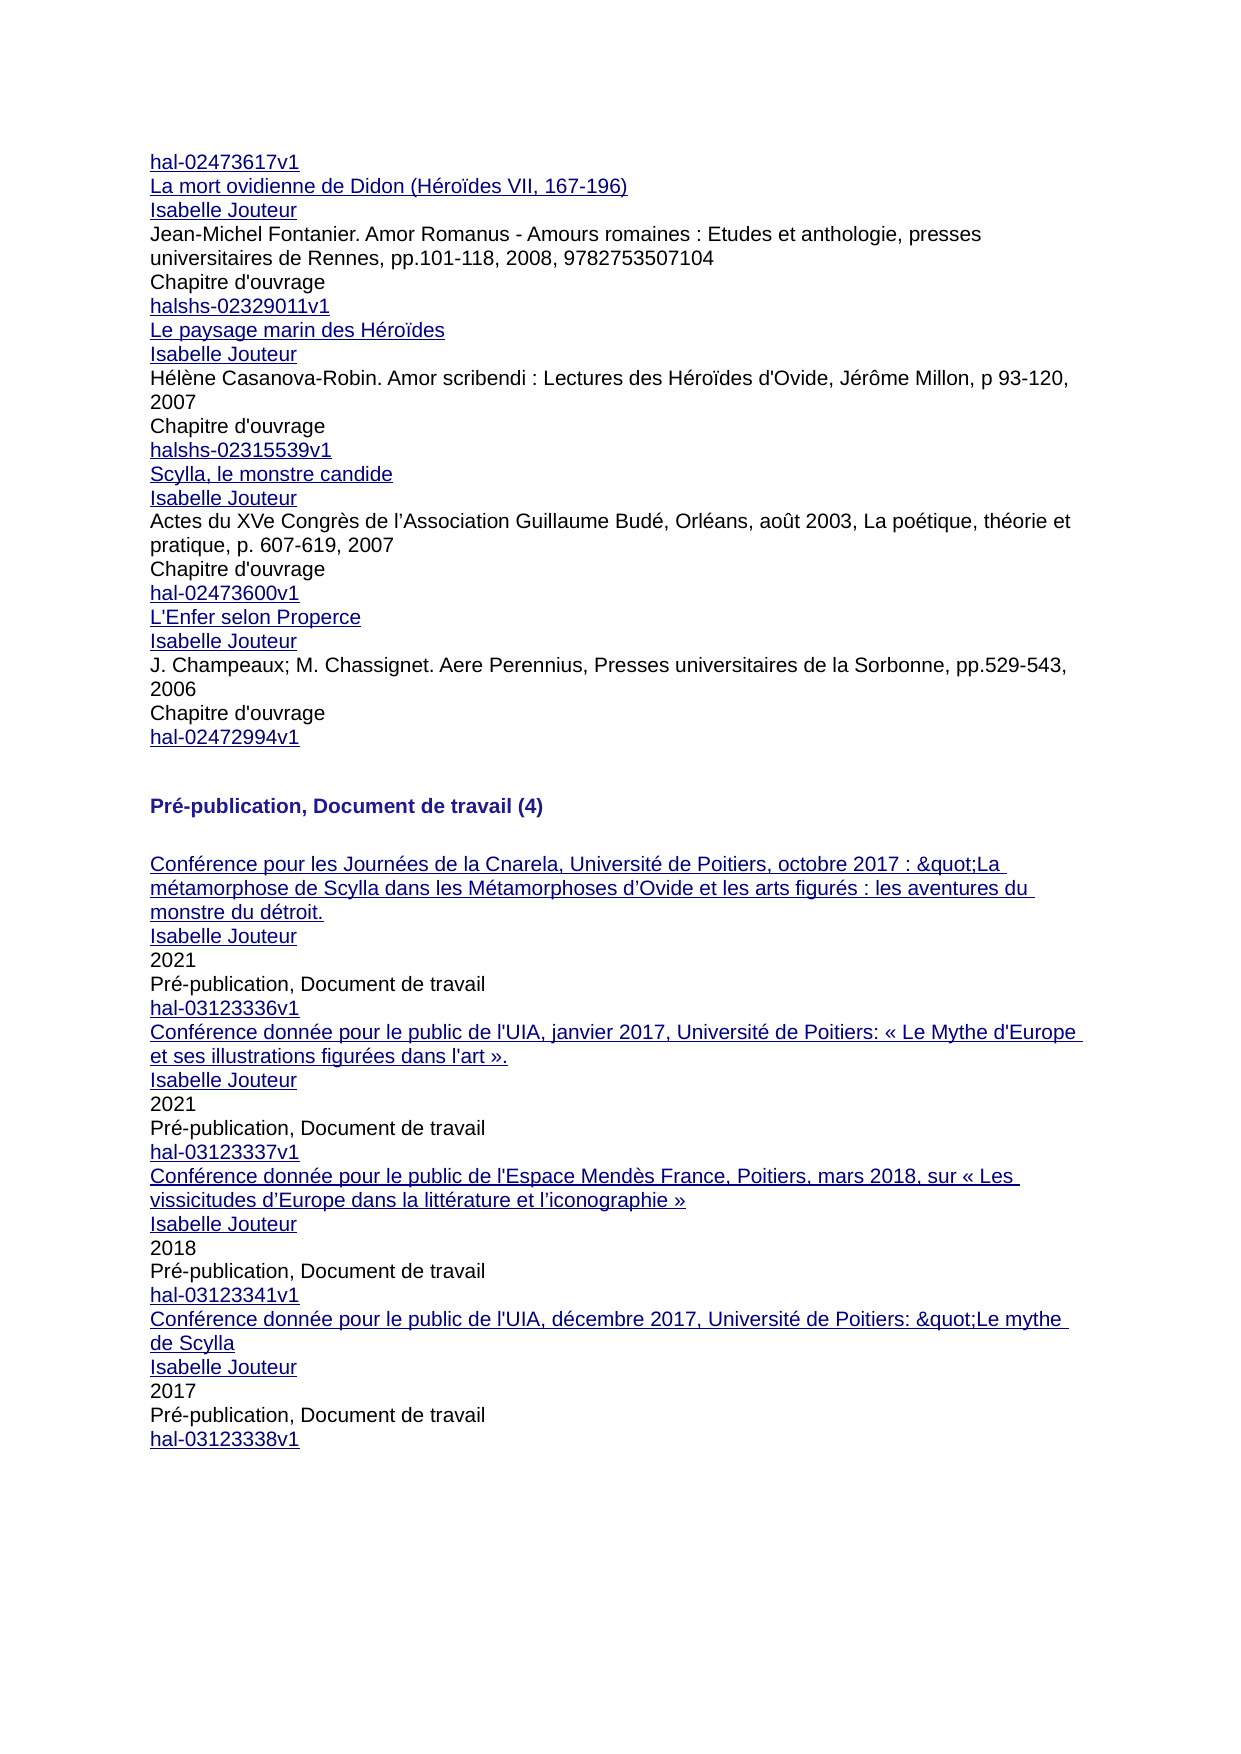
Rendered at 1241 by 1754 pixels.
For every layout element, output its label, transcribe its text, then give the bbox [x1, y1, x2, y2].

table_cell La mort ovidienne de Didon (Héroïdes VII, 167-196) Isabelle Jouteur Jean-Michel Fontanier. Amor Romanus - Amours romaines : Etudes et anthologie, presses universitaires de Rennes, pp.101-118, 2008, 9782753507104 Chapitre d'ouvrage halshs-02329011v1 [150, 174, 1090, 318]
subtitle Pré-publication, Document de travail (4) [150, 794, 1090, 818]
table_cell L'Enfer selon Properce Isabelle Jouteur J. Champeaux; M. Chassignet. Aere Perennius, Presses universitaires de la Sorbonne, pp.529-543, 2006 Chapitre d'ouvrage hal-02472994v1 [150, 605, 1090, 749]
table_cell Conférence donnée pour le public de l'UIA, janvier 2017, Université de Poitiers: « Le Mythe d'Europe et ses illustrations figurées dans l'art ». Isabelle Jouteur 2021 Pré-publication, Document de travail hal-03123337v1 [150, 1020, 1090, 1163]
table_cell Conférence donnée pour le public de l'Espace Mendès France, Poitiers, mars 2018, sur « Les vissicitudes d’Europe dans la littérature et l’iconographie » Isabelle Jouteur 2018 Pré-publication, Document de travail hal-03123341v1 [150, 1164, 1090, 1307]
table_cell hal-02473617v1 [150, 150, 1090, 174]
table_cell Le paysage marin des Héroïdes Isabelle Jouteur Hélène Casanova-Robin. Amor scribendi : Lectures des Héroïdes d'Ovide, Jérôme Millon, p 93-120, 2007 Chapitre d'ouvrage halshs-02315539v1 [150, 318, 1090, 461]
table_header Conférence pour les Journées de la Cnarela, Université de Poitiers, octobre 2017 : &quot;La métamorphose de Scylla dans les Métamorphoses d’Ovide et les arts figurés : les aventures du monstre du détroit. Isabelle Jouteur 2021 Pré-publication, Document de travail hal-03123336v1 [150, 852, 1090, 1020]
table_cell Conférence donnée pour le public de l'UIA, décembre 2017, Université de Poitiers: &quot;Le mythe de Scylla Isabelle Jouteur 2017 Pré-publication, Document de travail hal-03123338v1 [150, 1307, 1090, 1451]
table_cell Scylla, le monstre candide Isabelle Jouteur Actes du XVe Congrès de l’Association Guillaume Budé, Orléans, août 2003, La poétique, théorie et pratique, p. 607-619, 2007 Chapitre d'ouvrage hal-02473600v1 [150, 461, 1090, 605]
